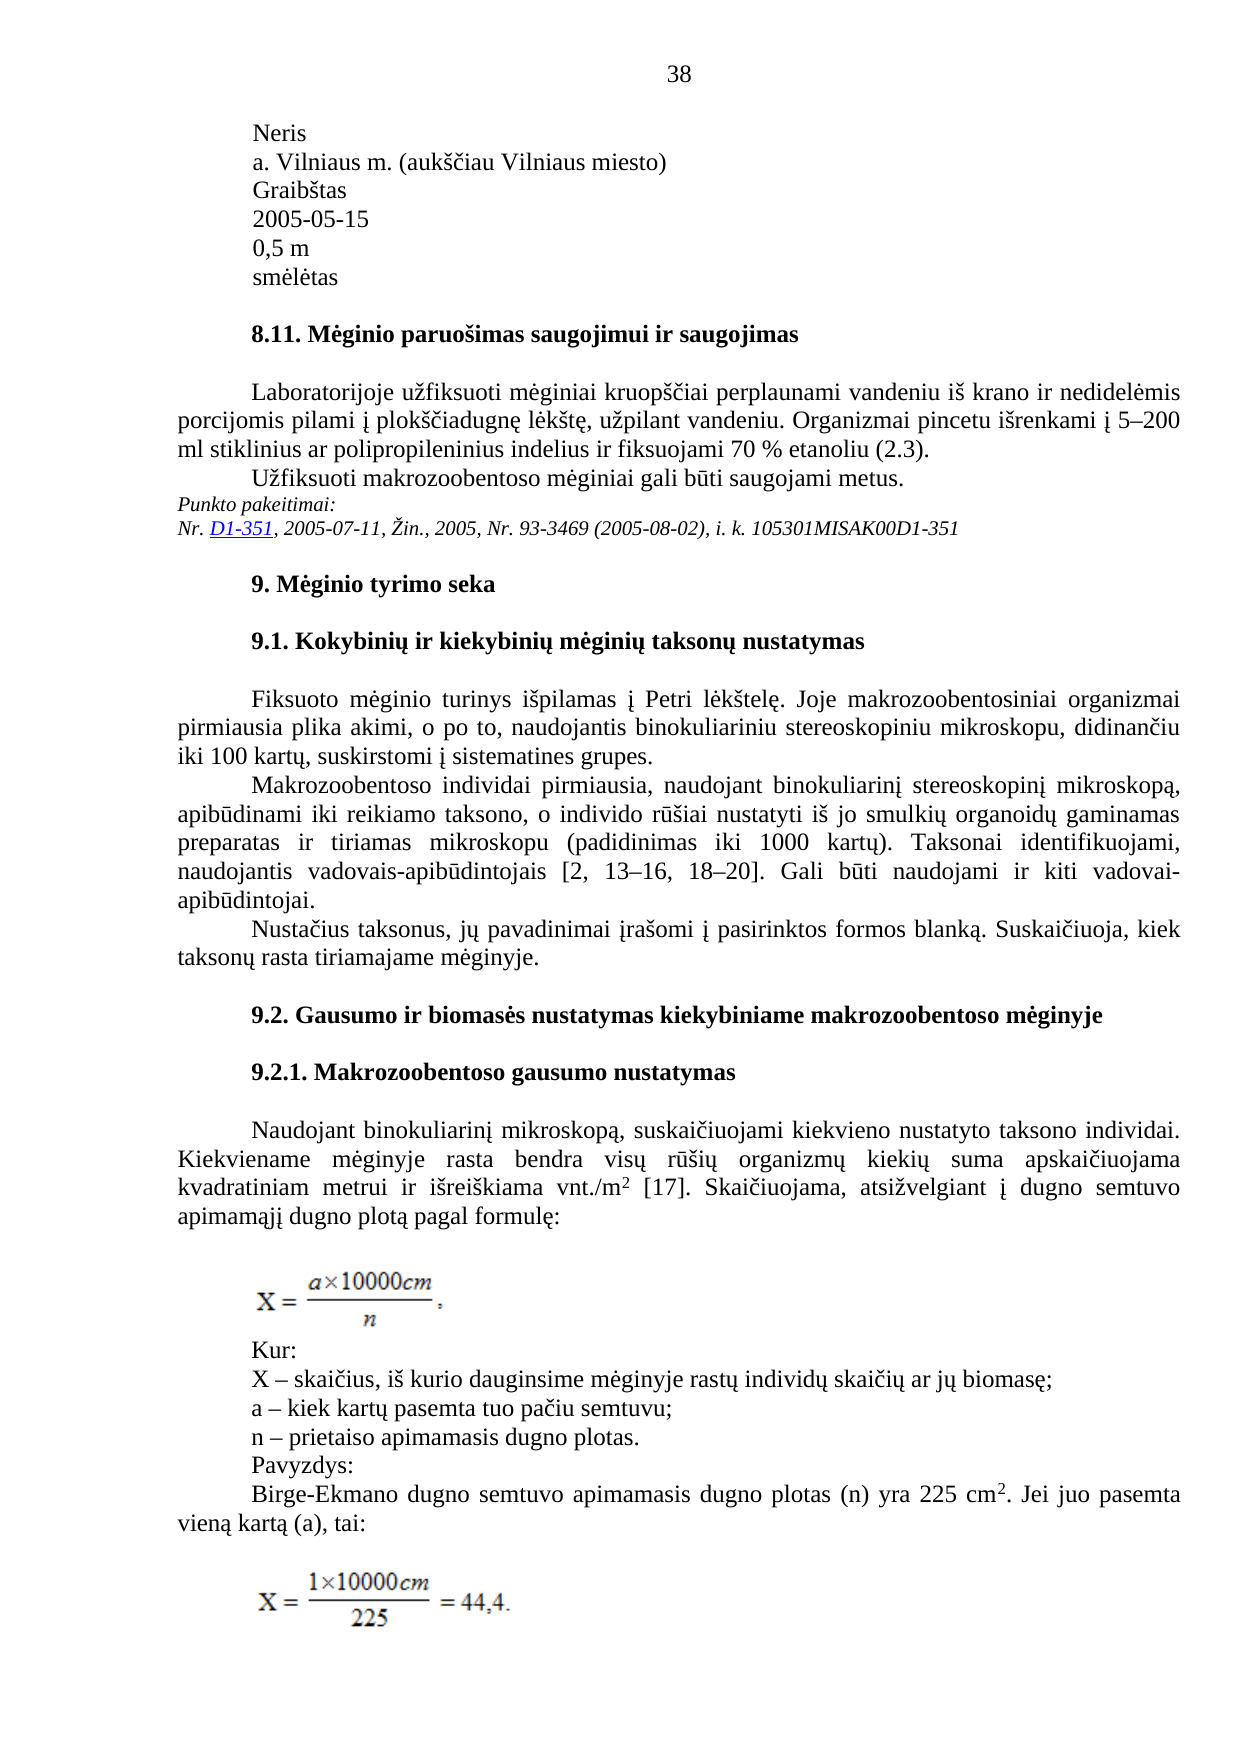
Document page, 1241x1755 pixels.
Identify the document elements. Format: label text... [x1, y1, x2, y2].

text X – skaičius, iš kurio dauginsime mėginyje rastų individų skaičių ar jų biomasę; [177, 1364, 1181, 1393]
text a – kiek kartų pasemta tuo pačiu semtuvu; [177, 1393, 1181, 1422]
text Naudojant binokuliarinį mikroskopą, suskaičiuojami kiekvieno nustatyto taksono individai. Kiekviename mėginyje rasta bendra visų rūšių organizmų kiekių suma apskaičiuojama kvadratiniam metrui ir išreiškiama vnt./m2 [17]. Skaičiuojama, atsižvelgiant į dugno semtuvo apimamąjį dugno plotą pagal formulę: [177, 1115, 1181, 1230]
text 9. Mėginio tyrimo seka [177, 569, 1181, 597]
text 0,5 m [177, 233, 1181, 262]
text smėlėtas [177, 262, 1181, 291]
text a. Vilniaus m. (aukščiau Vilniaus miesto) [177, 147, 1181, 176]
text Nr. D1-351, 2005-07-11, Žin., 2005, Nr. 93-3469 (2005-08-02), i. k. 105301MISAK00D1-351 [177, 516, 1181, 540]
text Užfiksuoti makrozoobentoso mėginiai gali būti saugojami metus. [177, 463, 1181, 492]
text 2005-05-15 [177, 204, 1181, 233]
text Fiksuoto mėginio turinys išpilamas į Petri lėkštelę. Joje makrozoobentosiniai organizmai pirmiausia plika akimi, o po to, naudojantis binokuliariniu stereoskopiniu mikroskopu, didinančiu iki 100 kartų, suskirstomi į sistematines grupes. [177, 684, 1181, 770]
text 9.2. Gausumo ir biomasės nustatymas kiekybiniame makrozoobentoso mėginyje [177, 1000, 1181, 1029]
text Neris [177, 118, 1181, 147]
text Kur: [177, 1335, 1181, 1364]
text n – prietaiso apimamasis dugno plotas. [177, 1422, 1181, 1450]
text 9.2.1. Makrozoobentoso gausumo nustatymas [177, 1057, 1181, 1086]
text 8.11. Mėginio paruošimas saugojimui ir saugojimas [177, 319, 1181, 348]
text 9.1. Kokybinių ir kiekybinių mėginių taksonų nustatymas [177, 626, 1181, 655]
text Makrozoobentoso individai pirmiausia, naudojant binokuliarinį stereoskopinį mikroskopą, apibūdinami iki reikiamo taksono, o individo rūšiai nustatyti iš jo smulkių organoidų gaminamas preparatas ir tiriamas mikroskopu (padidinimas iki 1000 kartų). Taksonai identifikuojami, naudojantis vadovais-apibūdintojais [2, 13–16, 18–20]. Gali būti naudojami ir kiti vadovai-apibūdintojai. [177, 770, 1181, 914]
text Nustačius taksonus, jų pavadinimai įrašomi į pasirinktos formos blanką. Suskaičiuoja, kiek taksonų rasta tiriamajame mėginyje. [177, 914, 1181, 971]
text Graibštas [177, 176, 1181, 204]
text Punkto pakeitimai: [177, 492, 1181, 516]
text Laboratorijoje užfiksuoti mėginiai kruopščiai perplaunami vandeniu iš krano ir nedidelėmis porcijomis pilami į plokščiadugnę lėkštę, užpilant vandeniu. Organizmai pincetu išrenkami į 5–200 ml stiklinius ar polipropileninius indelius ir fiksuojami 70 % etanoliu (2.3). [177, 377, 1181, 463]
text Pavyzdys: [177, 1450, 1181, 1479]
text Birge-Ekmano dugno semtuvo apimamasis dugno plotas (n) yra 225 cm2. Jei juo pasemta vieną kartą (a), tai: [177, 1479, 1181, 1537]
